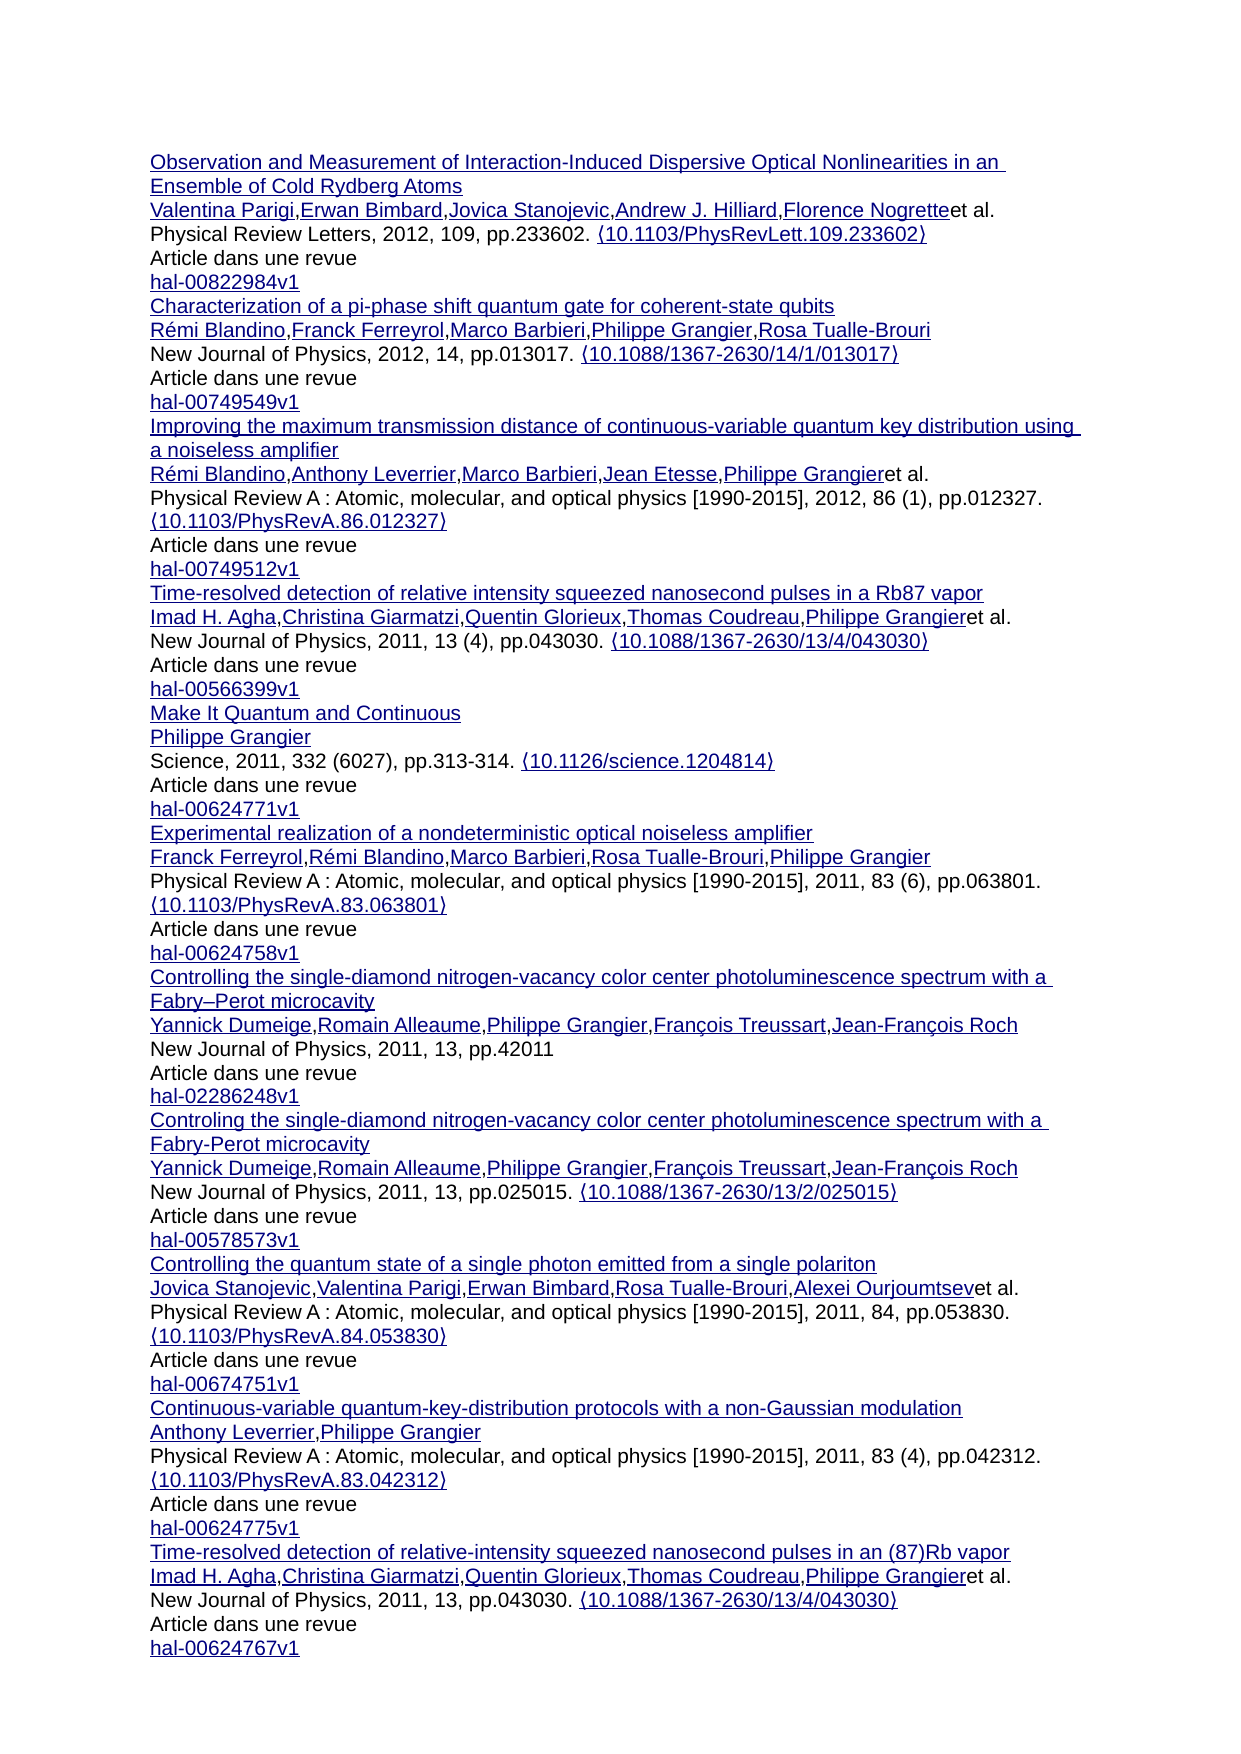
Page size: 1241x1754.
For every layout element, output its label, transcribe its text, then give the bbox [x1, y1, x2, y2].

table_cell Controlling the single-diamond nitrogen-vacancy color center photoluminescence spectrum with a Fabry–Perot microcavity Yannick Dumeige,Romain Alleaume,Philippe Grangier,François Treussart,Jean-François Roch New Journal of Physics, 2011, 13, pp.42011 Article dans une revue hal-02286248v1 [150, 965, 1090, 1108]
table_cell Controlling the quantum state of a single photon emitted from a single polariton Jovica Stanojevic,Valentina Parigi,Erwan Bimbard,Rosa Tualle-Brouri,Alexei Ourjoumtsevet al. Physical Review A : Atomic, molecular, and optical physics [1990-2015], 2011, 84, pp.053830. ⟨10.1103/PhysRevA.84.053830⟩ Article dans une revue hal-00674751v1 [150, 1252, 1090, 1396]
table_cell Improving the maximum transmission distance of continuous-variable quantum key distribution using a noiseless amplifier Rémi Blandino,Anthony Leverrier,Marco Barbieri,Jean Etesse,Philippe Grangieret al. Physical Review A : Atomic, molecular, and optical physics [1990-2015], 2012, 86 (1), pp.012327. ⟨10.1103/PhysRevA.86.012327⟩ Article dans une revue hal-00749512v1 [150, 414, 1090, 581]
table_cell Time-resolved detection of relative-intensity squeezed nanosecond pulses in an (87)Rb vapor Imad H. Agha,Christina Giarmatzi,Quentin Glorieux,Thomas Coudreau,Philippe Grangieret al. New Journal of Physics, 2011, 13, pp.043030. ⟨10.1088/1367-2630/13/4/043030⟩ Article dans une revue hal-00624767v1 [150, 1540, 1090, 1659]
table_cell Make It Quantum and Continuous Philippe Grangier Science, 2011, 332 (6027), pp.313-314. ⟨10.1126/science.1204814⟩ Article dans une revue hal-00624771v1 [150, 701, 1090, 821]
table_cell Controling the single-diamond nitrogen-vacancy color center photoluminescence spectrum with a Fabry-Perot microcavity Yannick Dumeige,Romain Alleaume,Philippe Grangier,François Treussart,Jean-François Roch New Journal of Physics, 2011, 13, pp.025015. ⟨10.1088/1367-2630/13/2/025015⟩ Article dans une revue hal-00578573v1 [150, 1108, 1090, 1252]
table_cell Time-resolved detection of relative intensity squeezed nanosecond pulses in a Rb87 vapor Imad H. Agha,Christina Giarmatzi,Quentin Glorieux,Thomas Coudreau,Philippe Grangieret al. New Journal of Physics, 2011, 13 (4), pp.043030. ⟨10.1088/1367-2630/13/4/043030⟩ Article dans une revue hal-00566399v1 [150, 581, 1090, 701]
table_cell Characterization of a pi-phase shift quantum gate for coherent-state qubits Rémi Blandino,Franck Ferreyrol,Marco Barbieri,Philippe Grangier,Rosa Tualle-Brouri New Journal of Physics, 2012, 14, pp.013017. ⟨10.1088/1367-2630/14/1/013017⟩ Article dans une revue hal-00749549v1 [150, 294, 1090, 413]
table_cell Experimental realization of a nondeterministic optical noiseless amplifier Franck Ferreyrol,Rémi Blandino,Marco Barbieri,Rosa Tualle-Brouri,Philippe Grangier Physical Review A : Atomic, molecular, and optical physics [1990-2015], 2011, 83 (6), pp.063801. ⟨10.1103/PhysRevA.83.063801⟩ Article dans une revue hal-00624758v1 [150, 821, 1090, 964]
table_cell Continuous-variable quantum-key-distribution protocols with a non-Gaussian modulation Anthony Leverrier,Philippe Grangier Physical Review A : Atomic, molecular, and optical physics [1990-2015], 2011, 83 (4), pp.042312. ⟨10.1103/PhysRevA.83.042312⟩ Article dans une revue hal-00624775v1 [150, 1396, 1090, 1539]
table_cell Observation and Measurement of Interaction-Induced Dispersive Optical Nonlinearities in an Ensemble of Cold Rydberg Atoms Valentina Parigi,Erwan Bimbard,Jovica Stanojevic,Andrew J. Hilliard,Florence Nogretteet al. Physical Review Letters, 2012, 109, pp.233602. ⟨10.1103/PhysRevLett.109.233602⟩ Article dans une revue hal-00822984v1 [150, 150, 1090, 294]
